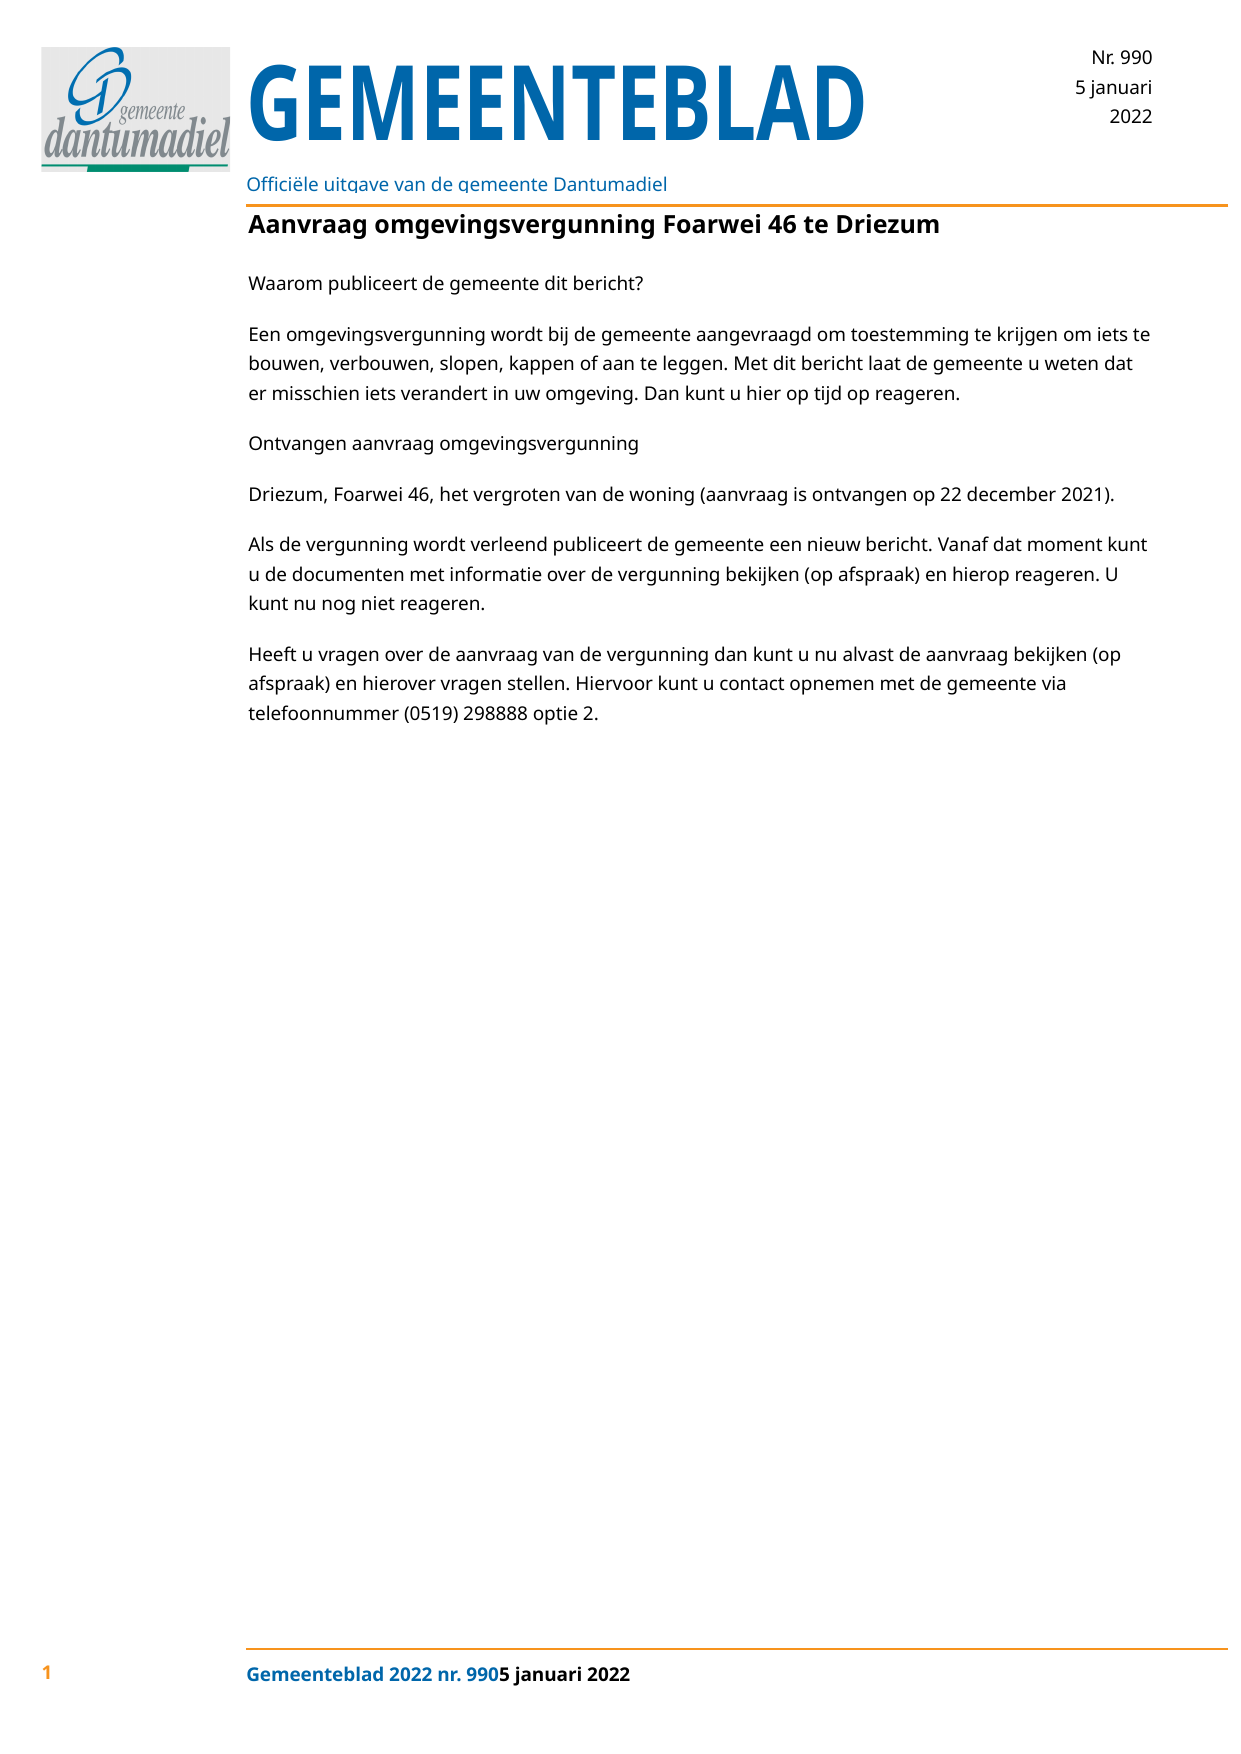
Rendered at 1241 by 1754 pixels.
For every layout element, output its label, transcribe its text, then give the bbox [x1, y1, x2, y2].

text Waarom publiceert de gemeente dit bericht? [248, 270, 1152, 296]
text Aanvraag omgevingsvergunning Foarwei 46 te Driezum [248, 207, 1152, 241]
text Ontvangen aanvraag omgevingsvergunning [248, 430, 1152, 456]
text Als de vergunning wordt verleend publiceert de gemeente een nieuw bericht. Vanaf dat moment kunt u de documenten met informatie over de vergunning bekijken (op afspraak) en hierop reageren. U kunt nu nog niet reageren. [248, 531, 1152, 616]
text Een omgevingsvergunning wordt bij de gemeente aangevraagd om toestemming te krijgen om iets te bouwen, verbouwen, slopen, kappen of aan te leggen. Met dit bericht laat de gemeente u weten dat er misschien iets verandert in uw omgeving. Dan kunt u hier op tijd op reageren. [248, 321, 1152, 406]
text Heeft u vragen over de aanvraag van de vergunning dan kunt u nu alvast de aanvraag bekijken (op afspraak) en hierover vragen stellen. Hiervoor kunt u contact opnemen met de gemeente via telefoonnummer (0519) 298888 optie 2. [248, 641, 1152, 726]
text Driezum, Foarwei 46, het vergroten van de woning (aanvraag is ontvangen op 22 december 2021). [248, 481, 1152, 506]
picture [41, 47, 231, 172]
